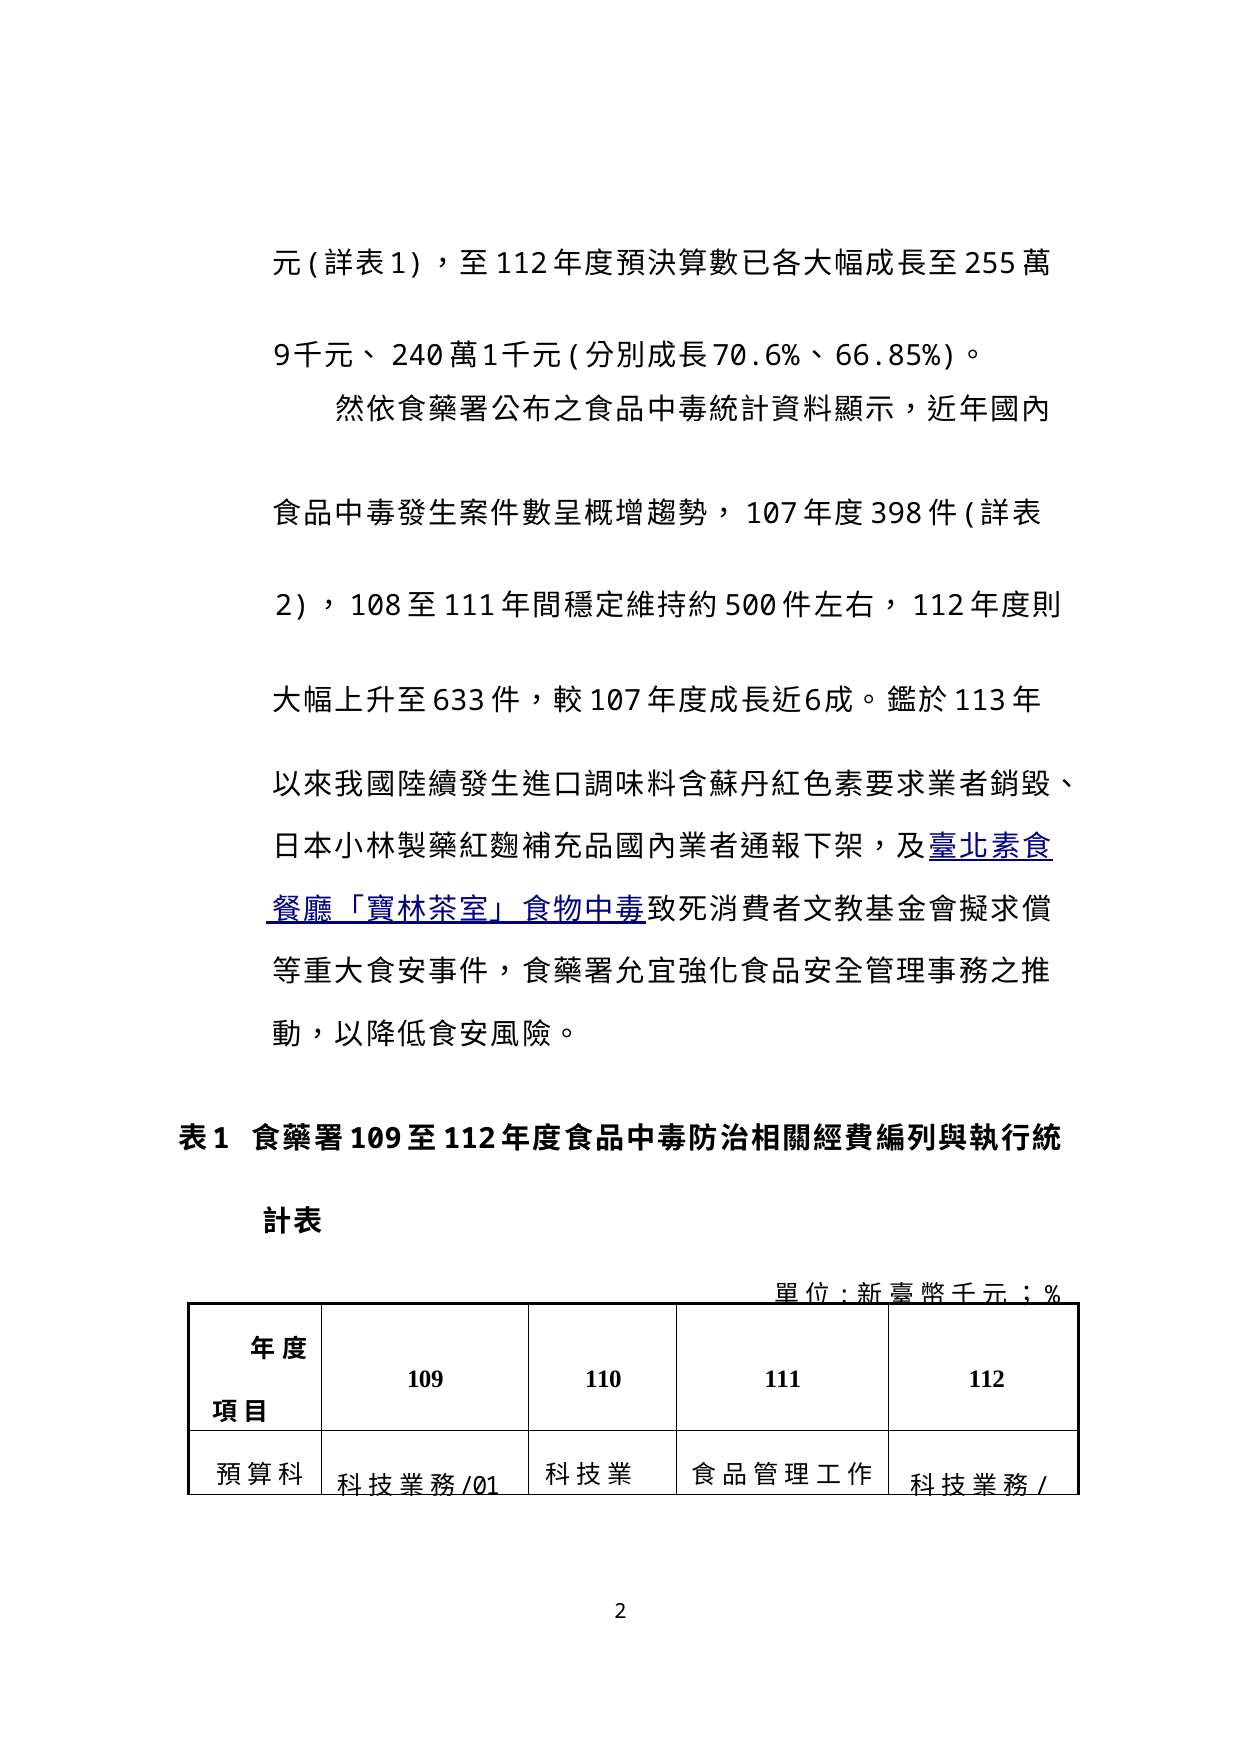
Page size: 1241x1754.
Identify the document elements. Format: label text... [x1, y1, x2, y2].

table_header 年度 項目 [190, 1305, 321, 1430]
table_cell 科技業務/ [889, 1431, 1077, 1494]
table_cell 科技業務/01 [322, 1431, 528, 1494]
table_header 111 [677, 1305, 888, 1430]
text 表1 食藥署109至112年度食品中毒防治相關經費編列與執行統計表 [177, 1052, 1063, 1240]
table_cell 預算科 [190, 1431, 321, 1494]
table_header 109 [322, 1305, 528, 1430]
text 元(詳表1)，至112年度預決算數已各大幅成長至255萬9千元、240萬1千元(分別成長70.6%、66.85%)。 [266, 177, 1063, 365]
table_cell 食品管理工作 [677, 1431, 888, 1494]
table_header 112 [889, 1305, 1077, 1430]
table_cell 科技業 [529, 1431, 676, 1494]
text 單位:新臺幣千元；% [177, 1240, 1063, 1302]
table_header 110 [529, 1305, 676, 1430]
text 然依食藥署公布之食品中毒統計資料顯示，近年國內食品中毒發生案件數呈概增趨勢，107年度398件(詳表2)，108至111年間穩定維持約500件左右，112年度則大幅上升至633件，較107年度成長近6成。鑑於113年以來我國陸續發生進口調味料含蘇丹紅色素要求業者銷毀、日本小林製藥紅麴補充品國內業者通報下架，及臺北素食餐廳「寶林茶室」食物中毒致死消費者文教基金會擬求償等重大食安事件，食藥署允宜強化食品安全管理事務之推動，以降低食安風險。 [266, 365, 1063, 1052]
